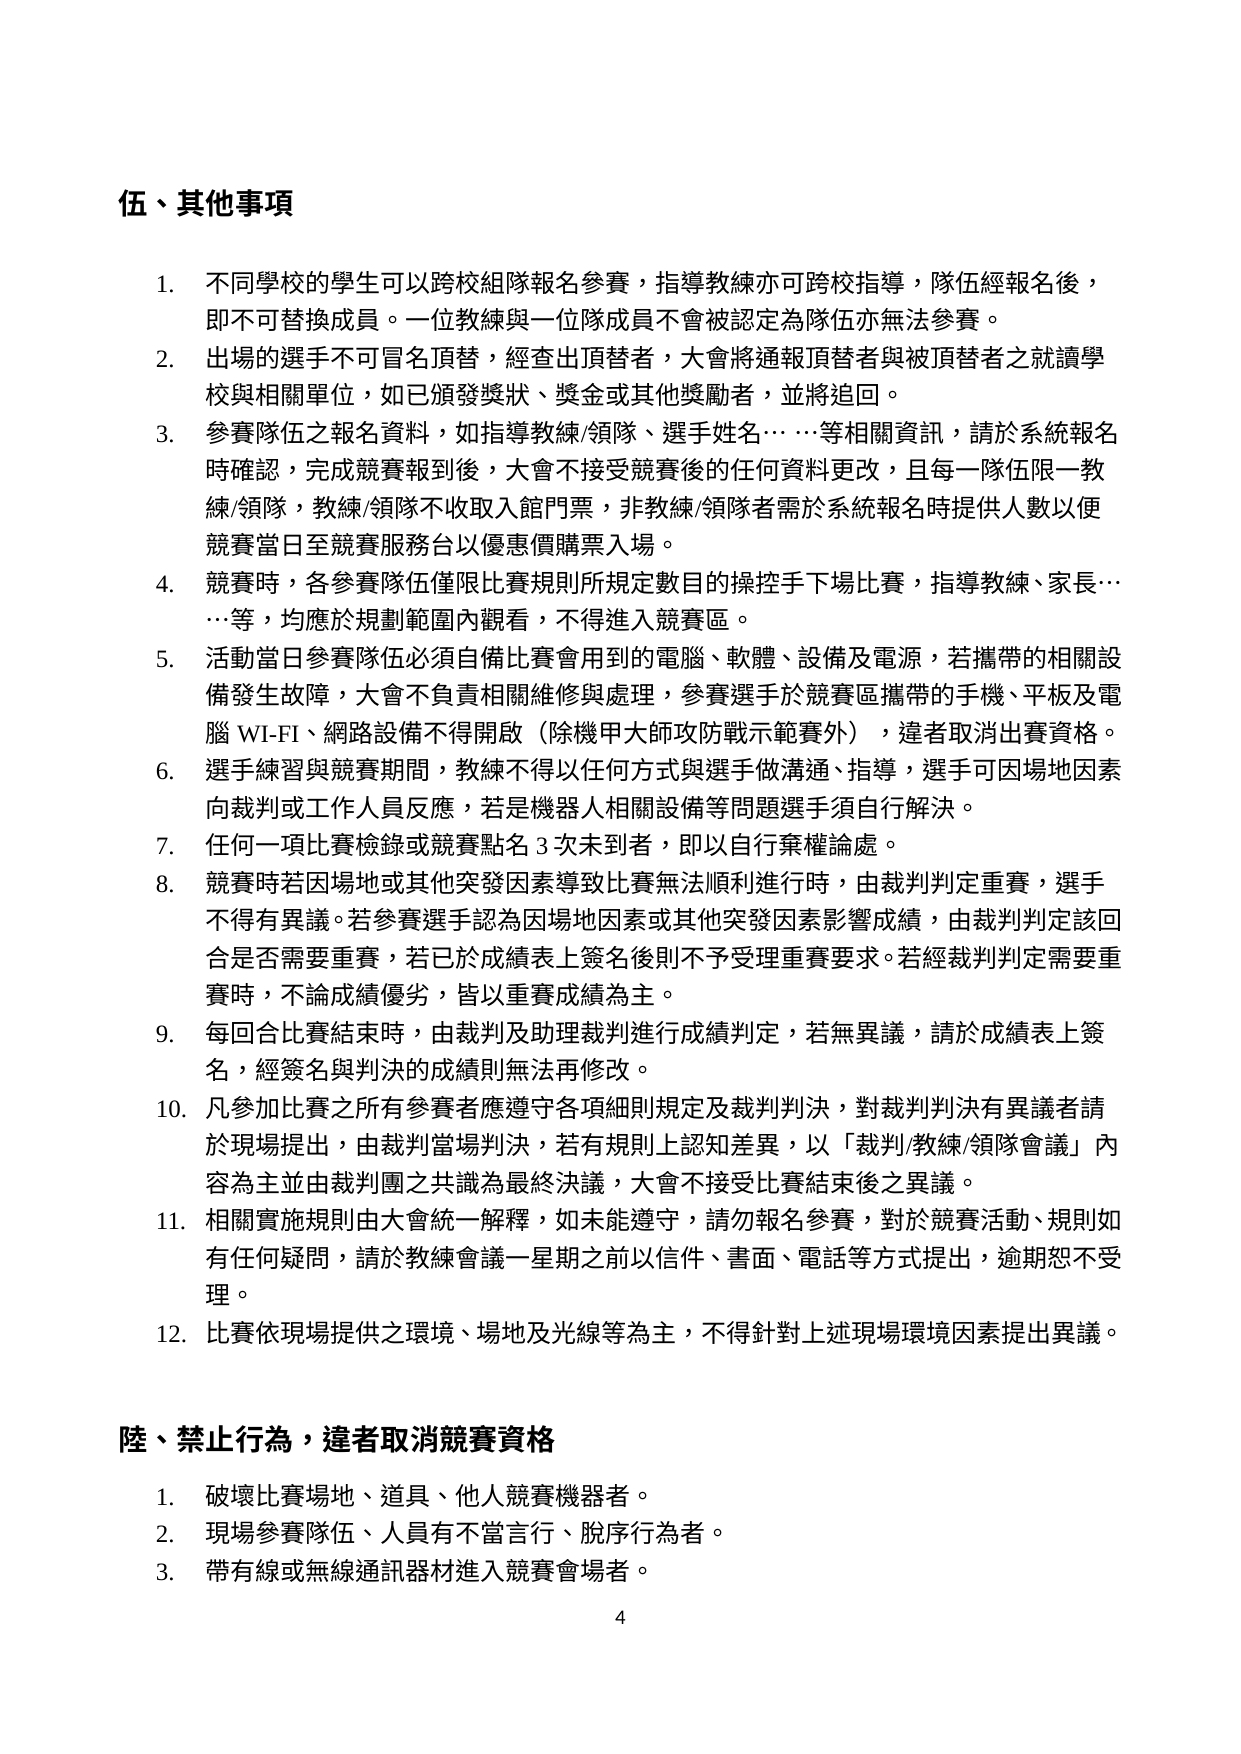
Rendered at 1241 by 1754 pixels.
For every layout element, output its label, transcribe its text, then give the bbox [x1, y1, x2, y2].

list 出場的選手不可冒名頂替，經查出頂替者，大會將通報頂替者與被頂替者之就讀學校與相關單位，如已頒發獎狀、獎金或其他獎勵者，並將追回。 [156, 337, 1122, 412]
list 競賽時，各參賽隊伍僅限比賽規則所規定數目的操控手下場比賽，指導教練、家長……等，均應於規劃範圍內觀看，不得進入競賽區。 [156, 562, 1122, 637]
text 陸、禁止行為，違者取消競賽資格 [118, 1401, 1122, 1476]
list 任何一項比賽檢錄或競賽點名3次未到者，即以自行棄權論處。 [156, 825, 1122, 862]
list 競賽時若因場地或其他突發因素導致比賽無法順利進行時，由裁判判定重賽，選手不得有異議。若參賽選手認為因場地因素或其他突發因素影響成績，由裁判判定該回合是否需要重賽，若已於成績表上簽名後則不予受理重賽要求。若經裁判判定需要重賽時，不論成績優劣，皆以重賽成績為主。 [156, 862, 1122, 1012]
list 帶有線或無線通訊器材進入競賽會場者。 [156, 1551, 1122, 1588]
list 現場參賽隊伍、人員有不當言行、脫序行為者。 [156, 1513, 1122, 1551]
list 凡參加比賽之所有參賽者應遵守各項細則規定及裁判判決，對裁判判決有異議者請於現場提出，由裁判當場判決，若有規則上認知差異，以「裁判/教練/領隊會議」內容為主並由裁判團之共識為最終決議，大會不接受比賽結束後之異議。 [156, 1087, 1122, 1200]
list 破壞比賽場地、道具、他人競賽機器者。 [156, 1476, 1122, 1513]
list 不同學校的學生可以跨校組隊報名參賽，指導教練亦可跨校指導，隊伍經報名後，即不可替換成員。一位教練與一位隊成員不會被認定為隊伍亦無法參賽。 [156, 262, 1122, 337]
list 參賽隊伍之報名資料，如指導教練/領隊、選手姓名… …等相關資訊，請於系統報名時確認，完成競賽報到後，大會不接受競賽後的任何資料更改，且每一隊伍限一教練/領隊，教練/領隊不收取入館門票，非教練/領隊者需於系統報名時提供人數以便競賽當日至競賽服務台以優惠價購票入場。 [156, 412, 1122, 562]
list 每回合比賽結束時，由裁判及助理裁判進行成績判定，若無異議，請於成績表上簽名，經簽名與判決的成績則無法再修改。 [156, 1012, 1122, 1087]
list 活動當日參賽隊伍必須自備比賽會用到的電腦、軟體、設備及電源，若攜帶的相關設備發生故障，大會不負責相關維修與處理，參賽選手於競賽區攜帶的手機、平板及電腦 WI-FI、網路設備不得開啟（除機甲大師攻防戰示範賽外），違者取消出賽資格。 [156, 637, 1122, 750]
list 選手練習與競賽期間，教練不得以任何方式與選手做溝通、指導，選手可因場地因素向裁判或工作人員反應，若是機器人相關設備等問題選手須自行解決。 [156, 750, 1122, 825]
text 伍、其他事項 [118, 164, 1122, 239]
list 相關實施規則由大會統一解釋，如未能遵守，請勿報名參賽，對於競賽活動、規則如有任何疑問，請於教練會議一星期之前以信件、書面、電話等方式提出，逾期恕不受理。 [156, 1200, 1122, 1312]
list 比賽依現場提供之環境、場地及光線等為主，不得針對上述現場環境因素提出異議。 [156, 1312, 1122, 1350]
